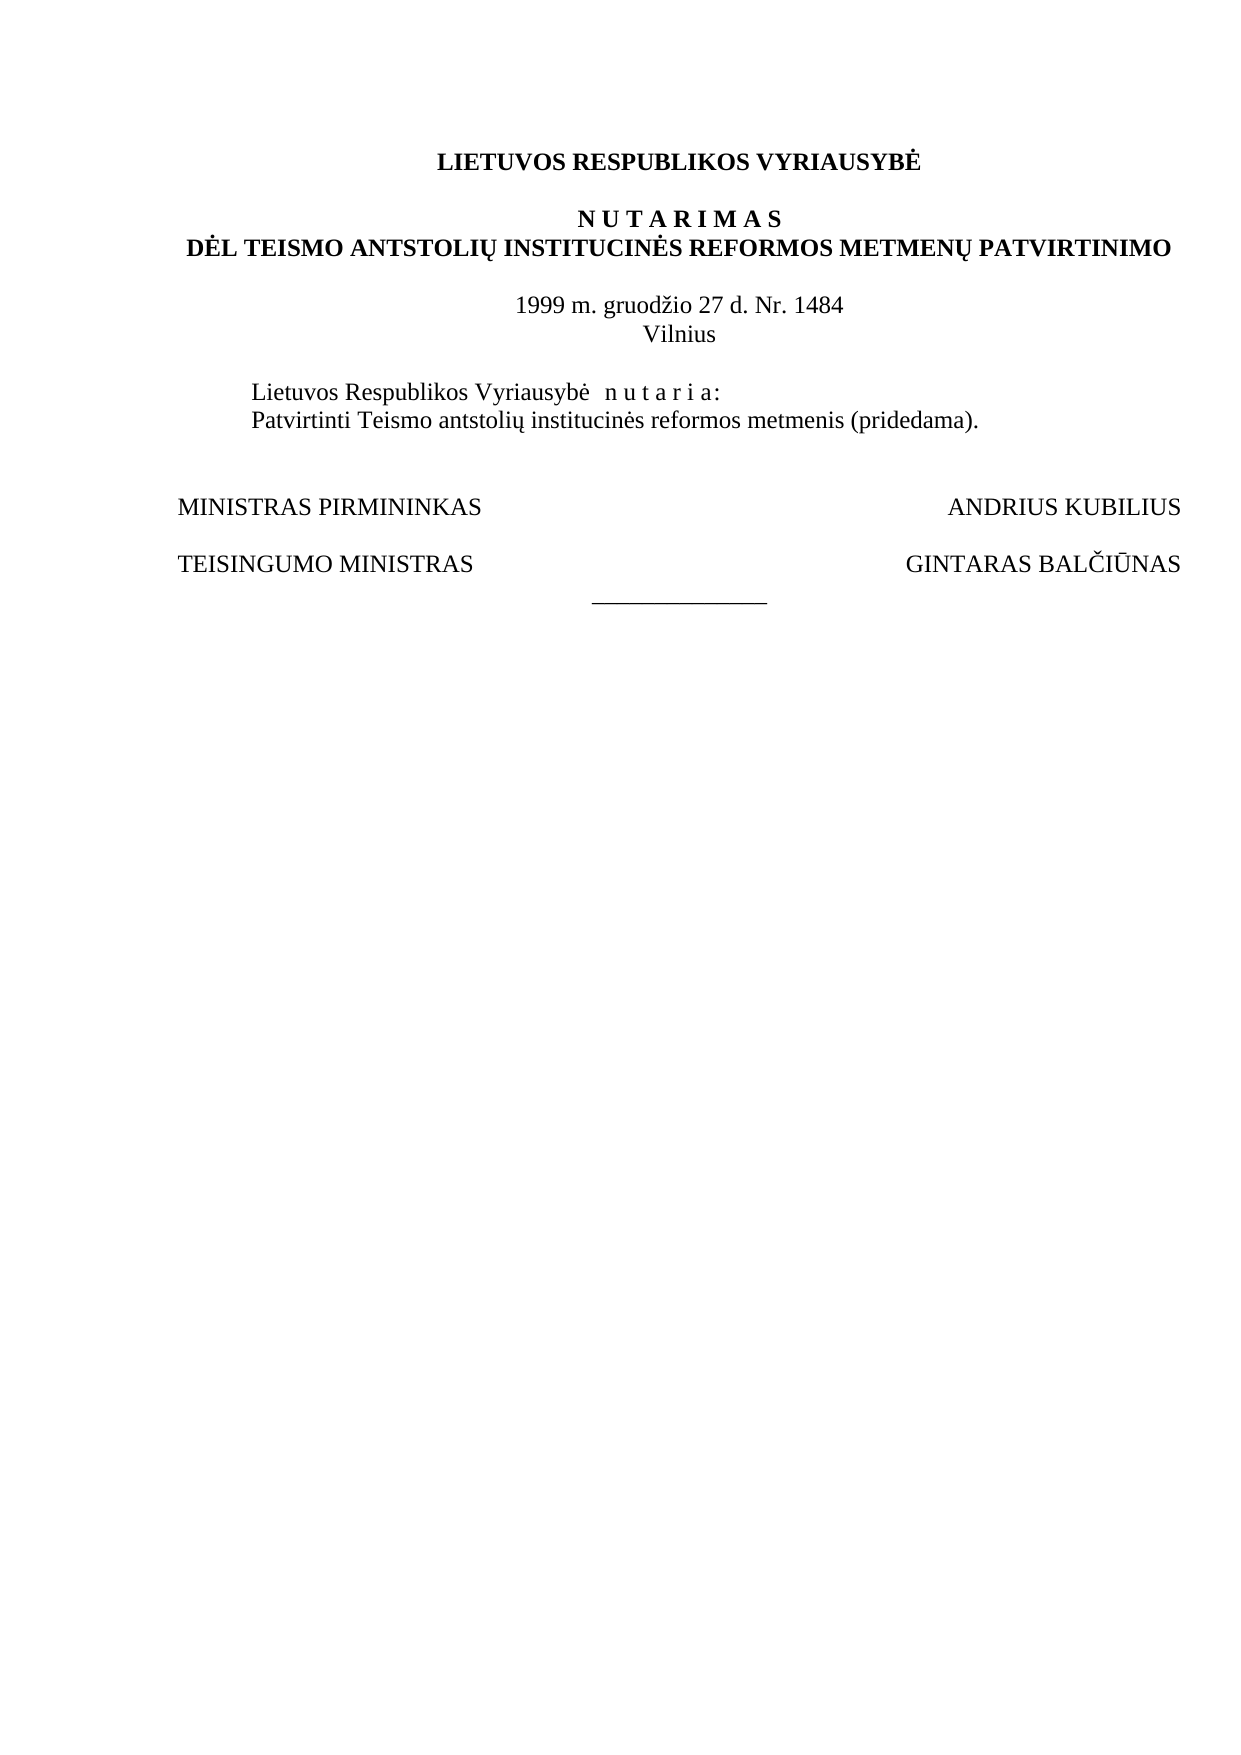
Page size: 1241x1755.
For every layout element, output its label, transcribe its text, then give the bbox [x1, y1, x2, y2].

text Ministras Pirmininkas Andrius Kubilius [177, 492, 1181, 521]
text 1999 m. gruodžio 27 d. Nr. 1484 [177, 291, 1181, 319]
text Vilnius [177, 319, 1181, 348]
text N U T A R I M A S [177, 204, 1181, 233]
text Patvirtinti Teismo antstolių institucinės reformos metmenis (pridedama). [177, 406, 1181, 434]
text Lietuvos Respublikos Vyriausybė nutaria: [177, 377, 1181, 406]
text Teisingumo ministras Gintaras Balčiūnas [177, 549, 1181, 578]
text LIETUVOS RESPUBLIKOS VYRIAUSYBĖ [177, 147, 1181, 176]
text ______________ [177, 578, 1181, 607]
text DĖL TEISMO ANTSTOLIŲ INSTITUCINĖS REFORMOS METMENŲ PATVIRTINIMO [177, 233, 1181, 262]
